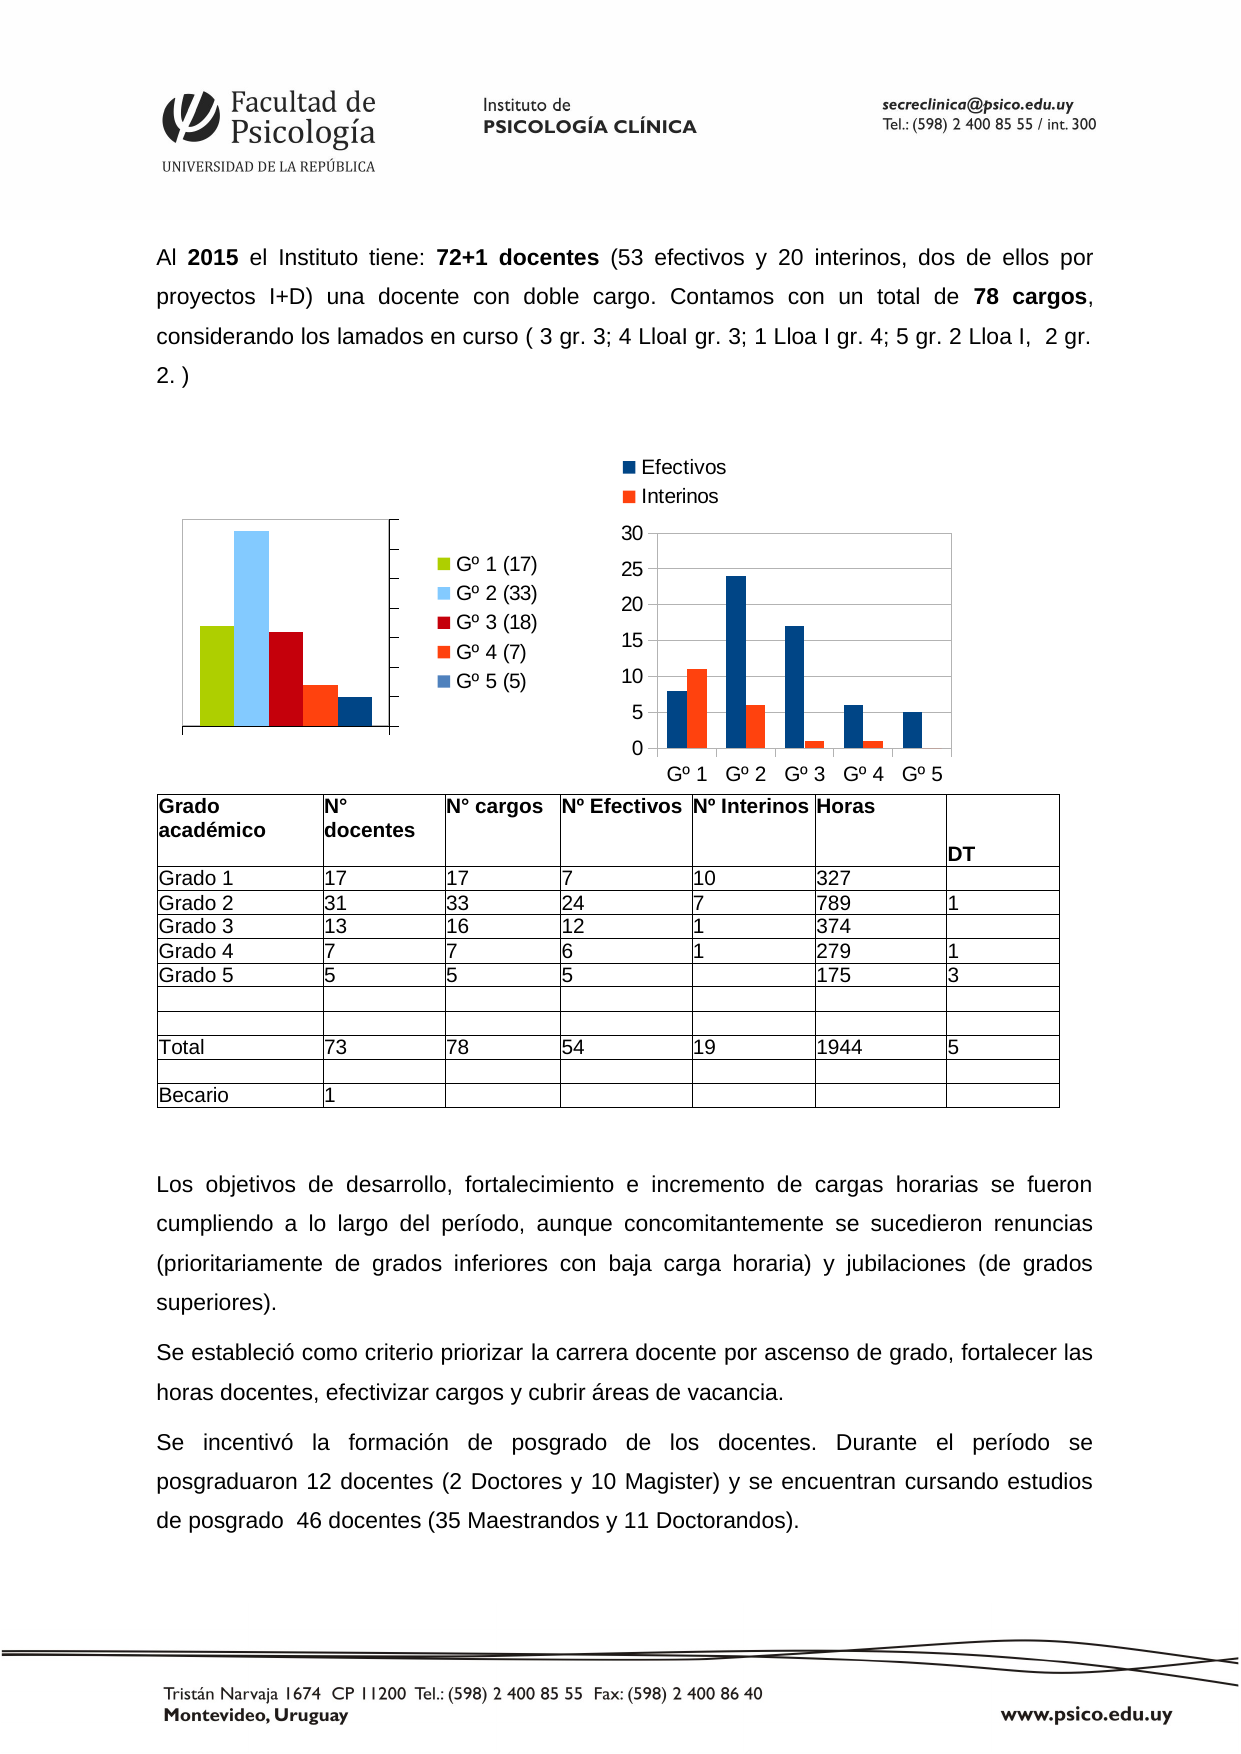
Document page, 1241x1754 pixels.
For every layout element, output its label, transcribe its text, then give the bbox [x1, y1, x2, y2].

table_cell [693, 1012, 815, 1034]
table_cell 13 [324, 915, 445, 938]
table_cell Grado 5 [158, 964, 323, 986]
table_header Grado académico [158, 795, 323, 866]
table_cell 374 [816, 915, 946, 938]
text Al 2015 el Instituto tiene: 72+1 docentes (53 efectivos y 20 interinos, dos de ellos por proyectos I+D) una docente con doble cargo. Contamos con un total de 78 cargos, considerando los lamados en curso ( 3 gr. 3; 4 LloaI gr. 3; 1 Lloa I gr. 4; 5 gr. 2 Lloa I, 2 gr. 2. ) [156, 244, 1094, 388]
table_cell Grado 3 [158, 915, 323, 938]
table_cell 1 [693, 939, 815, 962]
table_cell 279 [816, 939, 946, 962]
table_cell Grado 4 [158, 939, 323, 962]
table_cell 54 [561, 1036, 692, 1059]
table_cell [561, 1060, 692, 1083]
table_cell [947, 1012, 1059, 1034]
table_cell 10 [693, 867, 815, 890]
table_header DT [947, 795, 1059, 866]
table_cell 12 [561, 915, 692, 938]
table_cell 17 [446, 867, 560, 890]
table_cell [693, 987, 815, 1011]
table_cell 78 [446, 1036, 560, 1059]
table_cell 1 [947, 891, 1059, 914]
table_cell 6 [561, 939, 692, 962]
table_cell [816, 987, 946, 1011]
table_cell [947, 915, 1059, 938]
table_header Horas [816, 795, 946, 866]
table_cell [693, 1060, 815, 1083]
table_cell [561, 987, 692, 1011]
table_cell [446, 987, 560, 1011]
table_cell 5 [446, 964, 560, 986]
table_header N° cargos [446, 795, 560, 866]
table_cell 1 [324, 1084, 445, 1107]
table_cell Total [158, 1036, 323, 1059]
table_cell [158, 1012, 323, 1034]
table_header Nº Interinos [693, 795, 815, 866]
table_cell Grado 2 [158, 891, 323, 914]
table_cell 1944 [816, 1036, 946, 1059]
table_cell 1 [947, 939, 1059, 962]
table_cell [324, 1012, 445, 1034]
table_cell [446, 1060, 560, 1083]
table_cell [816, 1012, 946, 1034]
table_cell [324, 987, 445, 1011]
table_cell [947, 1060, 1059, 1083]
table_cell 19 [693, 1036, 815, 1059]
picture [0, 0, 1241, 221]
text Se estableció como criterio priorizar la carrera docente por ascenso de grado, fortalecer las horas docentes, efectivizar cargos y cubrir áreas de vacancia. [156, 1339, 1094, 1405]
table_cell 73 [324, 1036, 445, 1059]
text Se incentivó la formación de posgrado de los docentes. Durante el período se posgraduaron 12 docentes (2 Doctores y 10 Magister) y se encuentran cursando estudios de posgrado 46 docentes (35 Maestrandos y 11 Doctorandos). [156, 1428, 1094, 1534]
table_cell 7 [561, 867, 692, 890]
table_cell [693, 1084, 815, 1107]
table_cell [158, 987, 323, 1011]
table_cell 5 [561, 964, 692, 986]
table_cell 175 [816, 964, 946, 986]
picture [1, 1603, 1239, 1753]
table_cell [947, 1084, 1059, 1107]
table_cell [324, 1060, 445, 1083]
table_cell [561, 1084, 692, 1107]
table_cell [561, 1012, 692, 1034]
table_cell [446, 1084, 560, 1107]
text Los objetivos de desarrollo, fortalecimiento e incremento de cargas horarias se fueron cumpliendo a lo largo del período, aunque concomitantemente se sucedieron renuncias (prioritariamente de grados inferiores con baja carga horaria) y jubilaciones (de grados superiores). [156, 1171, 1094, 1316]
table_cell 327 [816, 867, 946, 890]
table_cell 789 [816, 891, 946, 914]
table_header Nº Efectivos [561, 795, 692, 866]
table_cell 24 [561, 891, 692, 914]
table_cell 33 [446, 891, 560, 914]
table_cell [816, 1060, 946, 1083]
table_header N° docentes [324, 795, 445, 866]
table_cell 31 [324, 891, 445, 914]
table_cell 3 [947, 964, 1059, 986]
table_cell [816, 1084, 946, 1107]
table_cell [693, 964, 815, 986]
table_cell [158, 1060, 323, 1083]
table_cell 5 [947, 1036, 1059, 1059]
table_cell 5 [324, 964, 445, 986]
table_cell 7 [324, 939, 445, 962]
table_cell 7 [693, 891, 815, 914]
table_cell 1 [693, 915, 815, 938]
table_cell Grado 1 [158, 867, 323, 890]
table_cell [446, 1012, 560, 1034]
table_cell 7 [446, 939, 560, 962]
table_cell [947, 867, 1059, 890]
table_cell [947, 987, 1059, 1011]
table_cell 16 [446, 915, 560, 938]
table_cell 17 [324, 867, 445, 890]
table_cell Becario [158, 1084, 323, 1107]
